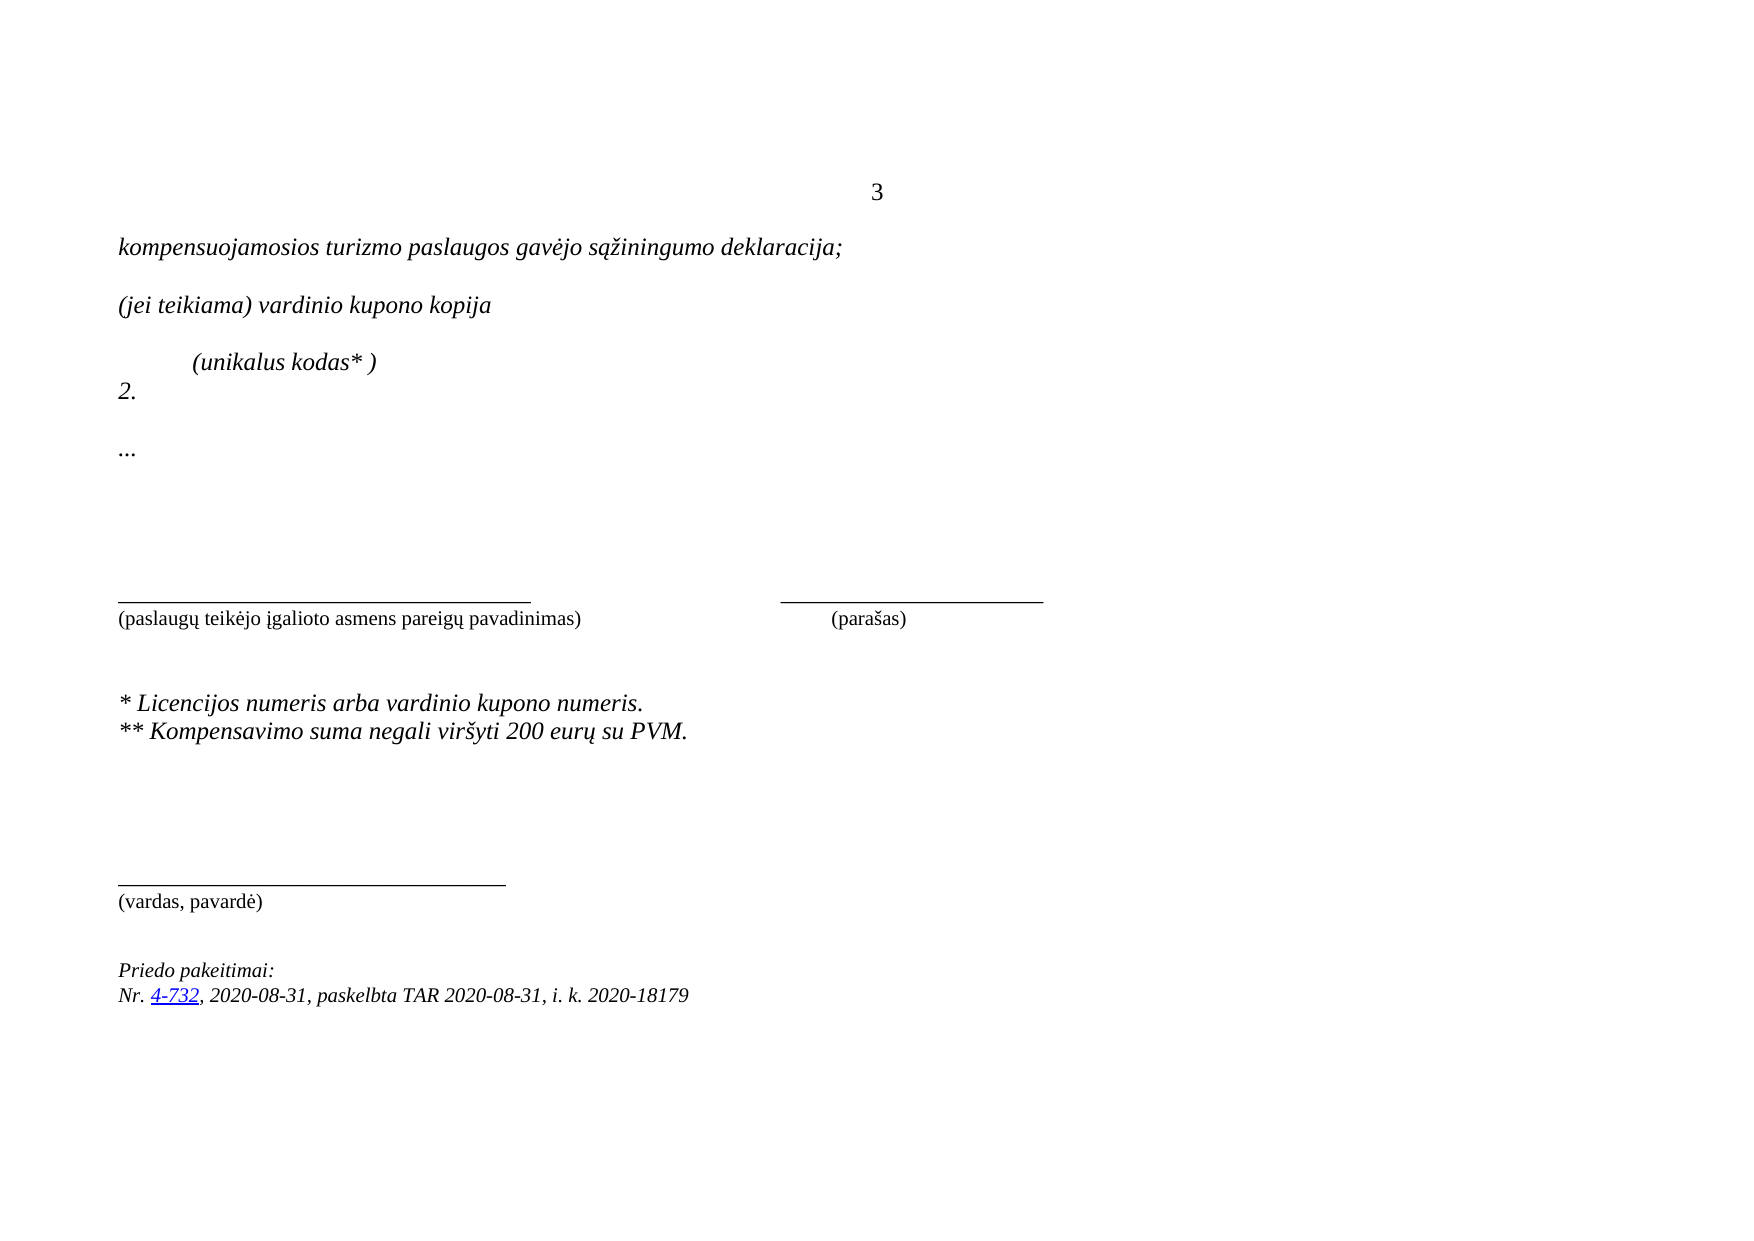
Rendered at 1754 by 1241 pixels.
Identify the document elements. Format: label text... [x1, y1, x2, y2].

text (unikalus kodas* ) [118, 347, 1636, 376]
text _______________________________ [118, 860, 1636, 889]
text kompensuojamosios turizmo paslaugos gavėjo sąžiningumo deklaracija; [118, 232, 1636, 261]
text 2. [118, 376, 1636, 405]
text Priedo pakeitimai: [118, 958, 1636, 982]
text (vardas, pavardė) [118, 889, 1636, 913]
text * Licencijos numeris arba vardinio kupono numeris. [118, 688, 1636, 716]
text Nr. 4-732, 2020-08-31, paskelbta TAR 2020-08-31, i. k. 2020-18179 [118, 982, 1636, 1007]
text (paslaugų teikėjo įgalioto asmens pareigų pavadinimas) (parašas) [118, 606, 1636, 630]
text ... [118, 433, 1636, 462]
text (jei teikiama) vardinio kupono kopija [118, 290, 1636, 318]
text ** Kompensavimo suma negali viršyti 200 eurų su PVM. [118, 716, 1636, 745]
text _________________________________ _____________________ [118, 577, 1754, 606]
